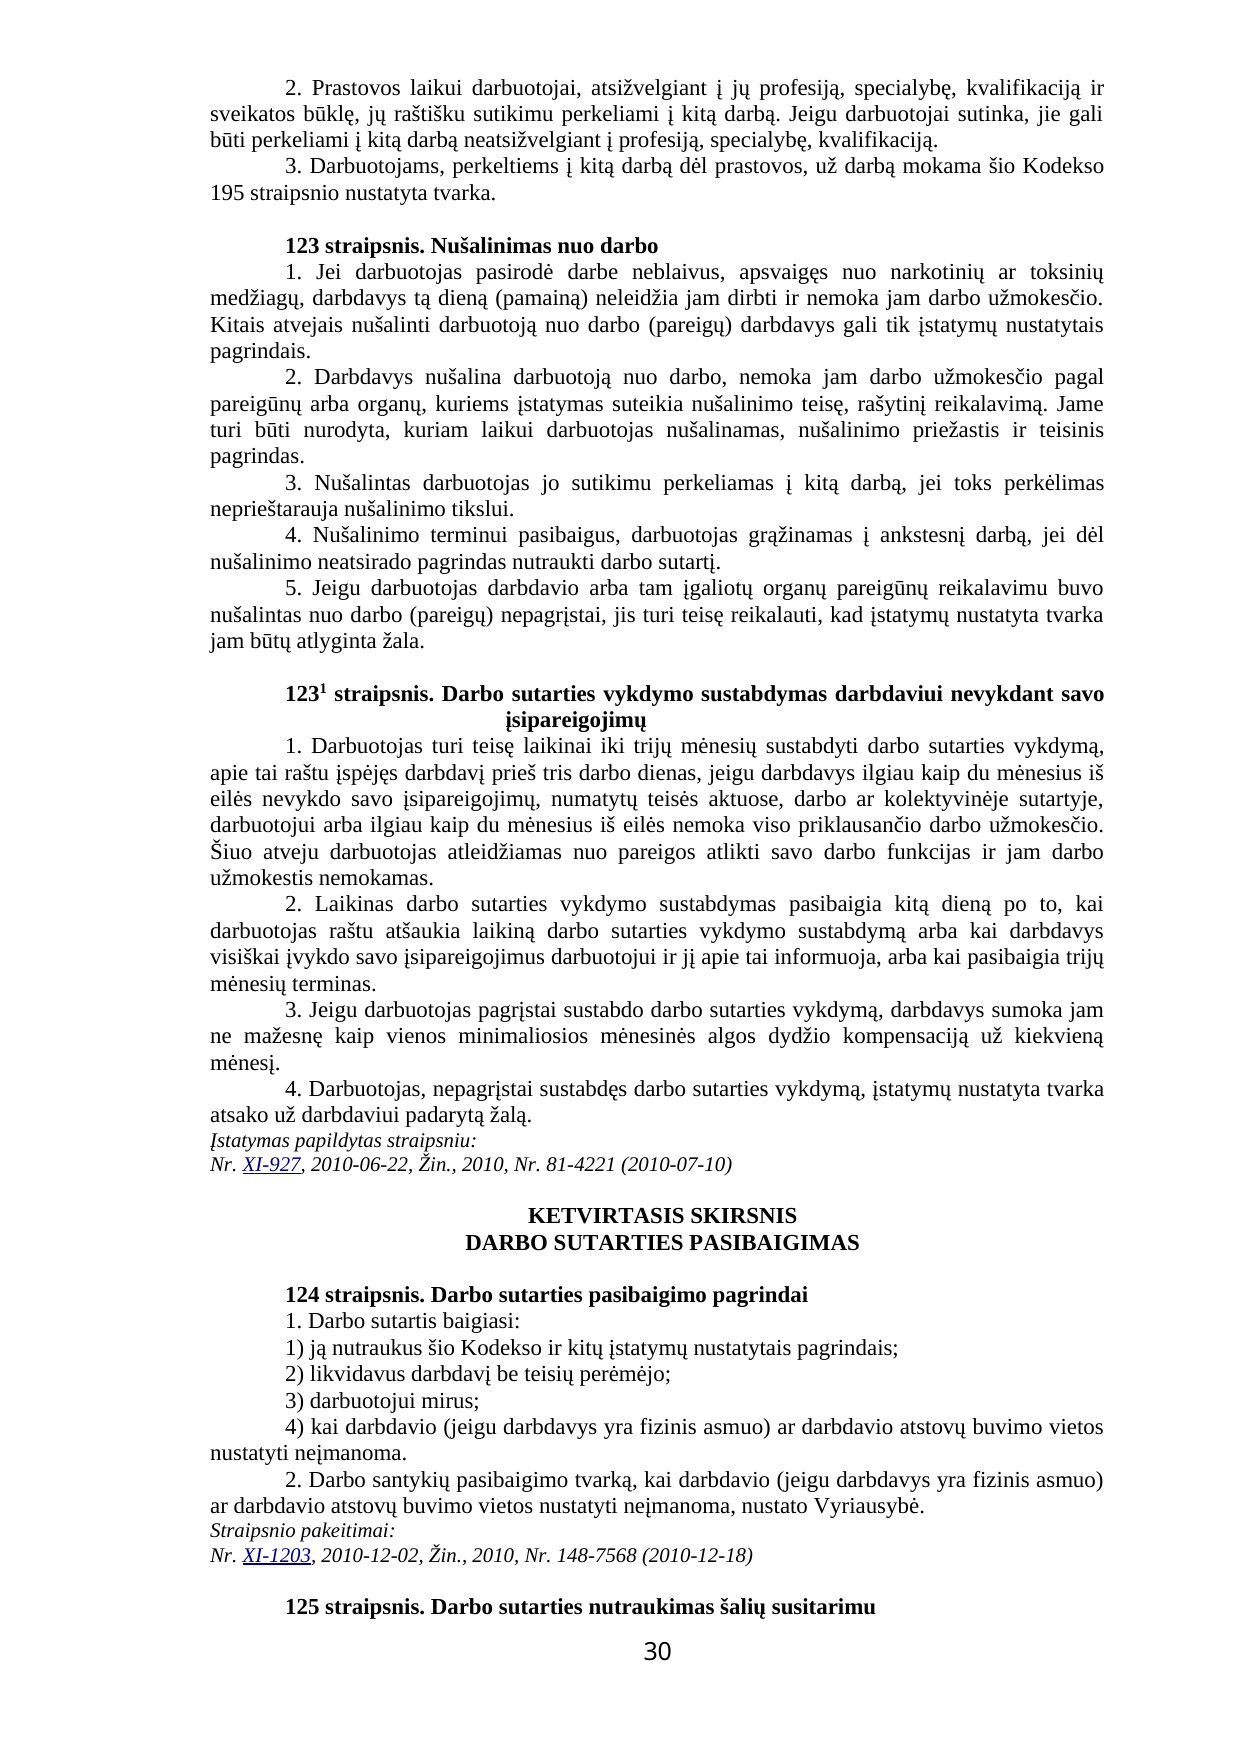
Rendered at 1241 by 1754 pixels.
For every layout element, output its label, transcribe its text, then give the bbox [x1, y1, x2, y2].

text 1. Jei darbuotojas pasirodė darbe neblaivus, apsvaigęs nuo narkotinių ar toksinių medžiagų, darbdavys tą dieną (pamainą) neleidžia jam dirbti ir nemoka jam darbo užmokesčio. Kitais atvejais nušalinti darbuotoją nuo darbo (pareigų) darbdavys gali tik įstatymų nustatytais pagrindais. [210, 258, 1106, 363]
text KETVIRTASIS SKIRSNIS [210, 1202, 1106, 1228]
text 2) likvidavus darbdavį be teisių perėmėjo; [210, 1360, 1106, 1387]
text 124 straipsnis. Darbo sutarties pasibaigimo pagrindai [210, 1281, 1106, 1308]
text Nr. XI-927, 2010-06-22, Žin., 2010, Nr. 81-4221 (2010-07-10) [210, 1152, 1106, 1176]
text Straipsnio pakeitimai: [210, 1518, 1106, 1542]
text 5. Jeigu darbuotojas darbdavio arba tam įgaliotų organų pareigūnų reikalavimu buvo nušalintas nuo darbo (pareigų) nepagrįstai, jis turi teisę reikalauti, kad įstatymų nustatyta tvarka jam būtų atlyginta žala. [210, 574, 1106, 653]
text 2. Prastovos laikui darbuotojai, atsižvelgiant į jų profesiją, specialybę, kvalifikaciją ir sveikatos būklę, jų raštišku sutikimu perkeliami į kitą darbą. Jeigu darbuotojai sutinka, jie gali būti perkeliami į kitą darbą neatsižvelgiant į profesiją, specialybę, kvalifikaciją. [210, 73, 1106, 153]
text 2. Darbo santykių pasibaigimo tvarką, kai darbdavio (jeigu darbdavys yra fizinis asmuo) ar darbdavio atstovų buvimo vietos nustatyti neįmanoma, nustato Vyriausybė. [210, 1466, 1106, 1518]
text 123 straipsnis. Nušalinimas nuo darbo [210, 232, 1106, 258]
text 2. Darbdavys nušalina darbuotoją nuo darbo, nemoka jam darbo užmokesčio pagal pareigūnų arba organų, kuriems įstatymas suteikia nušalinimo teisę, rašytinį reikalavimą. Jame turi būti nurodyta, kuriam laikui darbuotojas nušalinamas, nušalinimo priežastis ir teisinis pagrindas. [210, 363, 1106, 469]
text 125 straipsnis. Darbo sutarties nutraukimas šalių susitarimu [210, 1593, 1106, 1619]
text 4) kai darbdavio (jeigu darbdavys yra fizinis asmuo) ar darbdavio atstovų buvimo vietos nustatyti neįmanoma. [210, 1413, 1106, 1466]
text DARBO SUTARTIES PASIBAIGIMAS [210, 1228, 1106, 1255]
text 2. Laikinas darbo sutarties vykdymo sustabdymas pasibaigia kitą dieną po to, kai darbuotojas raštu atšaukia laikiną darbo sutarties vykdymo sustabdymą arba kai darbdavys visiškai įvykdo savo įsipareigojimus darbuotojui ir jį apie tai informuoja, arba kai pasibaigia trijų mėnesių terminas. [210, 891, 1106, 996]
text 3. Nušalintas darbuotojas jo sutikimu perkeliamas į kitą darbą, jei toks perkėlimas neprieštarauja nušalinimo tikslui. [210, 469, 1106, 522]
text 1. Darbo sutartis baigiasi: [210, 1308, 1106, 1334]
text 3. Darbuotojams, perkeltiems į kitą darbą dėl prastovos, už darbą mokama šio Kodekso 195 straipsnio nustatyta tvarka. [210, 153, 1106, 205]
text 1) ją nutraukus šio Kodekso ir kitų įstatymų nustatytais pagrindais; [210, 1334, 1106, 1360]
text 4. Nušalinimo terminui pasibaigus, darbuotojas grąžinamas į ankstesnį darbą, jei dėl nušalinimo neatsirado pagrindas nutraukti darbo sutartį. [210, 522, 1106, 574]
text 3. Jeigu darbuotojas pagrįstai sustabdo darbo sutarties vykdymą, darbdavys sumoka jam ne mažesnę kaip vienos minimaliosios mėnesinės algos dydžio kompensaciją už kiekvieną mėnesį. [210, 996, 1106, 1075]
text 1231 straipsnis. Darbo sutarties vykdymo sustabdymas darbdaviui nevykdant savo įsipareigojimų [285, 680, 1106, 732]
text Įstatymas papildytas straipsniu: [210, 1128, 1106, 1152]
text 1. Darbuotojas turi teisę laikinai iki trijų mėnesių sustabdyti darbo sutarties vykdymą, apie tai raštu įspėjęs darbdavį prieš tris darbo dienas, jeigu darbdavys ilgiau kaip du mėnesius iš eilės nevykdo savo įsipareigojimų, numatytų teisės aktuose, darbo ar kolektyvinėje sutartyje, darbuotojui arba ilgiau kaip du mėnesius iš eilės nemoka viso priklausančio darbo užmokesčio. Šiuo atveju darbuotojas atleidžiamas nuo pareigos atlikti savo darbo funkcijas ir jam darbo užmokestis nemokamas. [210, 732, 1106, 891]
text Nr. XI-1203, 2010-12-02, Žin., 2010, Nr. 148-7568 (2010-12-18) [210, 1542, 1106, 1567]
text 4. Darbuotojas, nepagrįstai sustabdęs darbo sutarties vykdymą, įstatymų nustatyta tvarka atsako už darbdaviui padarytą žalą. [210, 1075, 1106, 1128]
text 3) darbuotojui mirus; [210, 1387, 1106, 1413]
